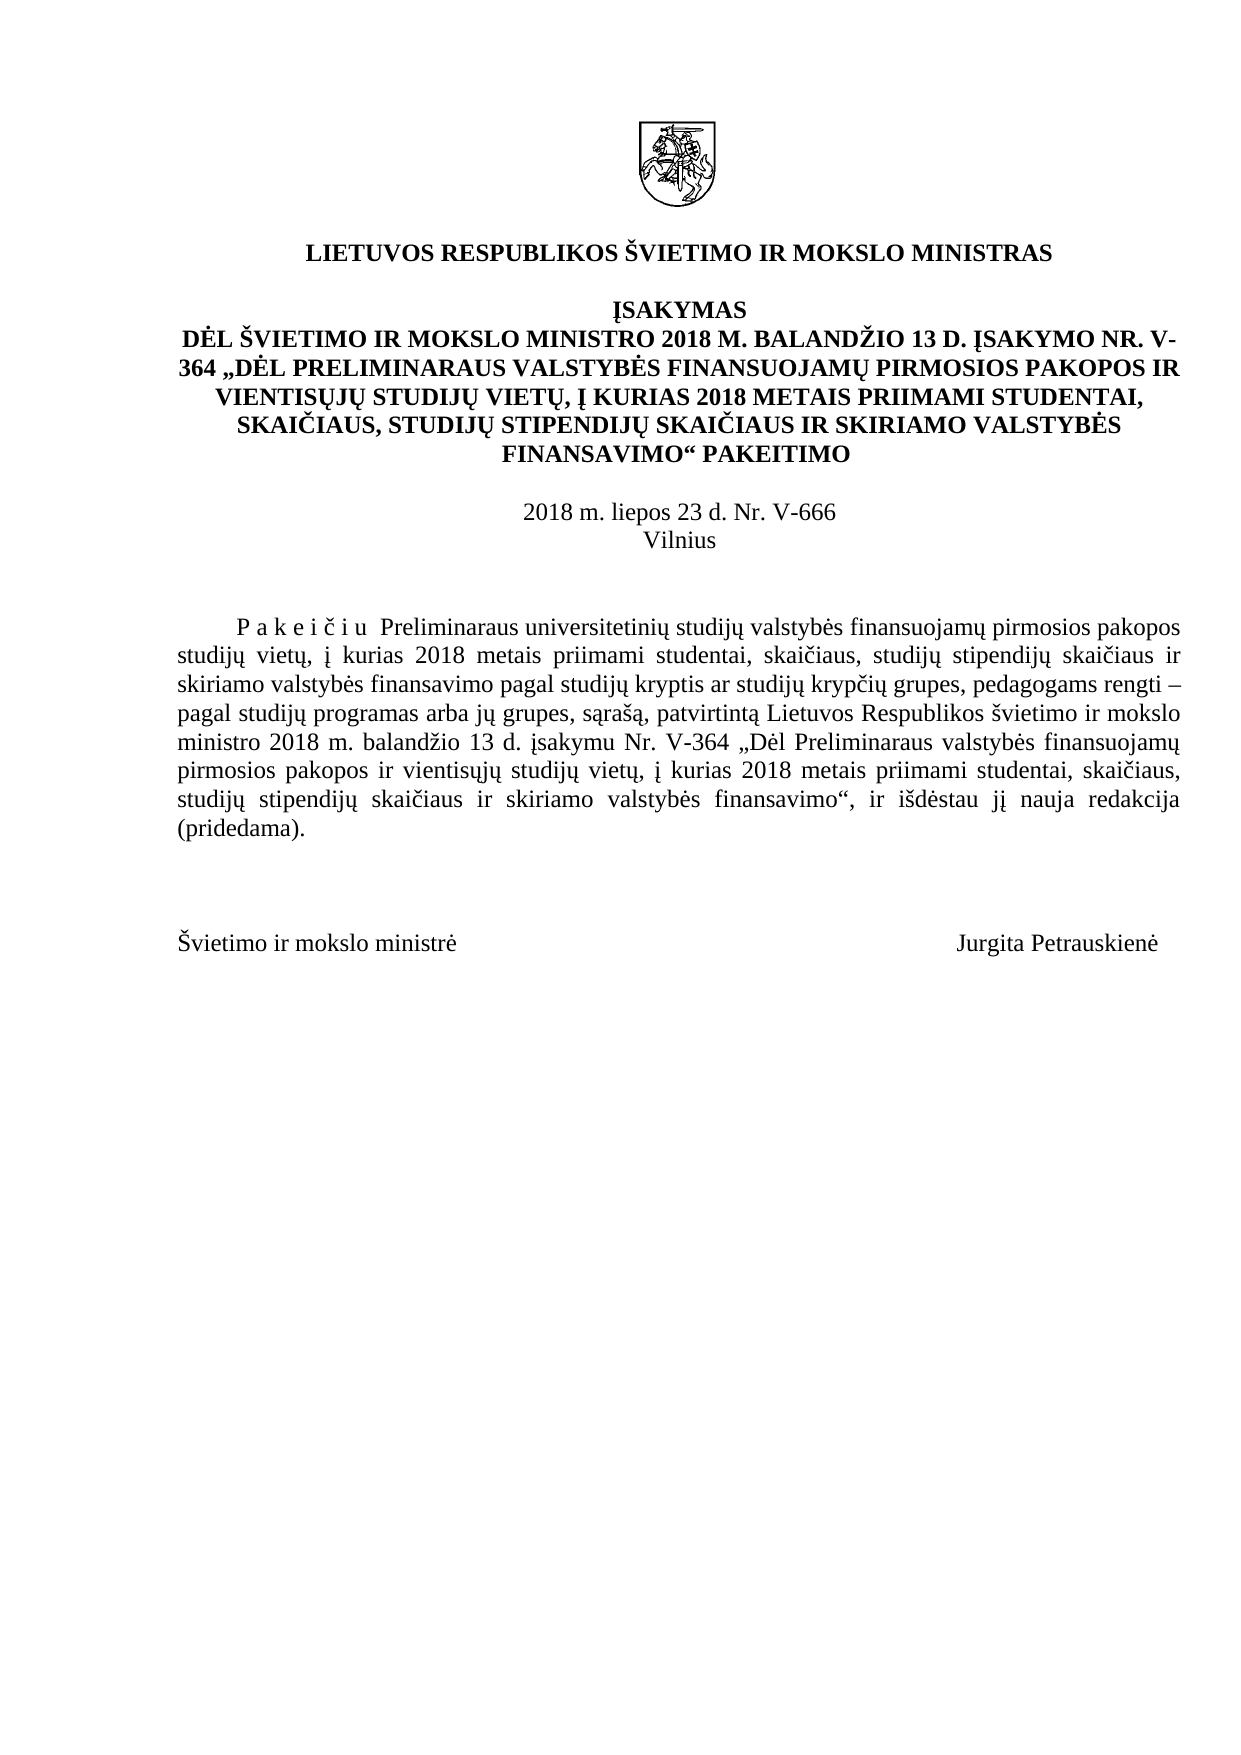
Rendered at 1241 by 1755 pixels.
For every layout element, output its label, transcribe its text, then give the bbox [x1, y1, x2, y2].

text ĮSAKYMAS [177, 295, 1182, 324]
text Švietimo ir mokslo ministrė Jurgita Petrauskienė [177, 928, 1182, 957]
text Vilnius [177, 525, 1182, 554]
text 2018 m. liepos 23 d. Nr. V-666 [177, 497, 1182, 525]
text P a k e i č i u Preliminaraus universitetinių studijų valstybės finansuojamų pirmosios pakopos studijų vietų, į kurias 2018 metais priimami studentai, skaičiaus, studijų stipendijų skaičiaus ir skiriamo valstybės finansavimo pagal studijų kryptis ar studijų krypčių grupes, pedagogams rengti – pagal studijų programas arba jų grupes, sąrašą, patvirtintą Lietuvos Respublikos švietimo ir mokslo ministro 2018 m. balandžio 13 d. įsakymu Nr. V-364 „Dėl Preliminaraus valstybės finansuojamų pirmosios pakopos ir vientisųjų studijų vietų, į kurias 2018 metais priimami studentai, skaičiaus, studijų stipendijų skaičiaus ir skiriamo valstybės finansavimo“, ir išdėstau jį nauja redakcija (pridedama). [177, 612, 1182, 842]
text DĖL ŠVIETIMO IR MOKSLO MINISTRO 2018 M. BALANDŽIO 13 D. ĮSAKYMO NR. V-364 „DĖL PRELIMINARAUS VALSTYBĖS FINANSUOJAMŲ PIRMOSIOS PAKOPOS IR VIENTISŲJŲ STUDIJŲ VIETŲ, Į KURIAS 2018 METAIS PRIIMAMI STUDENTAI, SKAIČIAUS, studijų stipendijų skaičiaus ir skiriamo valstybės finansavimo“ PAKEITIMO [177, 324, 1182, 468]
text LIETUVOS RESPUBLIKOS ŠVIETIMO IR MOKSLO MINISTRAS [177, 238, 1182, 267]
